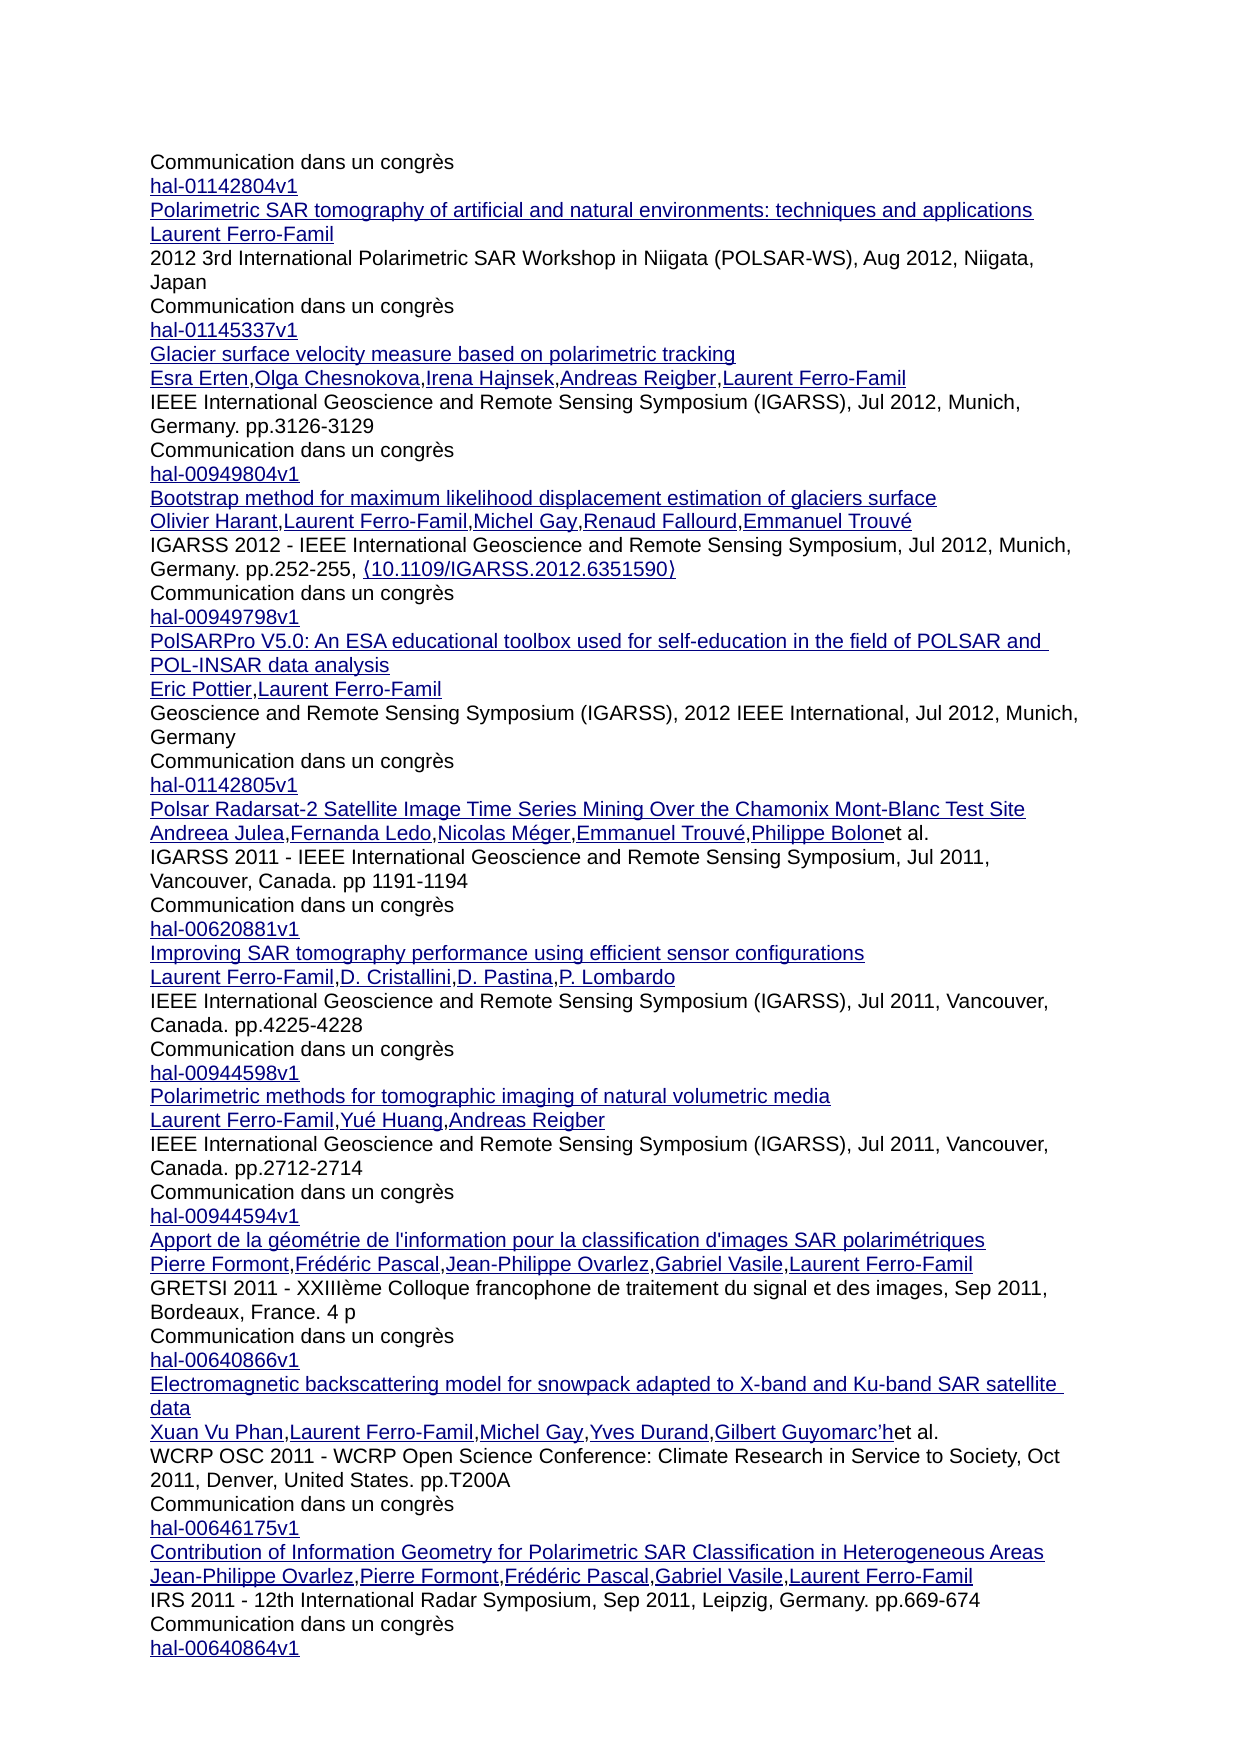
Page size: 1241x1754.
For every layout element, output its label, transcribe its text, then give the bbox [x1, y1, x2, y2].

table_cell Polsar Radarsat-2 Satellite Image Time Series Mining Over the Chamonix Mont-Blanc Test Site Andreea Julea,Fernanda Ledo,Nicolas Méger,Emmanuel Trouvé,Philippe Bolonet al. IGARSS 2011 - IEEE International Geoscience and Remote Sensing Symposium, Jul 2011, Vancouver, Canada. pp 1191-1194 Communication dans un congrès hal-00620881v1 [150, 797, 1090, 941]
table_cell Bootstrap method for maximum likelihood displacement estimation of glaciers surface Olivier Harant,Laurent Ferro-Famil,Michel Gay,Renaud Fallourd,Emmanuel Trouvé IGARSS 2012 - IEEE International Geoscience and Remote Sensing Symposium, Jul 2012, Munich, Germany. pp.252-255, ⟨10.1109/IGARSS.2012.6351590⟩ Communication dans un congrès hal-00949798v1 [150, 485, 1090, 629]
table_cell Apport de la géométrie de l'information pour la classification d'images SAR polarimétriques Pierre Formont,Frédéric Pascal,Jean-Philippe Ovarlez,Gabriel Vasile,Laurent Ferro-Famil GRETSI 2011 - XXIIIème Colloque francophone de traitement du signal et des images, Sep 2011, Bordeaux, France. 4 p Communication dans un congrès hal-00640866v1 [150, 1228, 1090, 1372]
table_cell PolSARPro V5.0: An ESA educational toolbox used for self-education in the field of POLSAR and POL-INSAR data analysis Eric Pottier,Laurent Ferro-Famil Geoscience and Remote Sensing Symposium (IGARSS), 2012 IEEE International, Jul 2012, Munich, Germany Communication dans un congrès hal-01142805v1 [150, 629, 1090, 797]
table_cell Communication dans un congrès hal-01142804v1 [150, 150, 1090, 198]
table_cell Glacier surface velocity measure based on polarimetric tracking Esra Erten,Olga Chesnokova,Irena Hajnsek,Andreas Reigber,Laurent Ferro-Famil IEEE International Geoscience and Remote Sensing Symposium (IGARSS), Jul 2012, Munich, Germany. pp.3126-3129 Communication dans un congrès hal-00949804v1 [150, 342, 1090, 485]
table_cell Contribution of Information Geometry for Polarimetric SAR Classification in Heterogeneous Areas Jean-Philippe Ovarlez,Pierre Formont,Frédéric Pascal,Gabriel Vasile,Laurent Ferro-Famil IRS 2011 - 12th International Radar Symposium, Sep 2011, Leipzig, Germany. pp.669-674 Communication dans un congrès hal-00640864v1 [150, 1540, 1090, 1659]
table_cell Polarimetric methods for tomographic imaging of natural volumetric media Laurent Ferro-Famil,Yué Huang,Andreas Reigber IEEE International Geoscience and Remote Sensing Symposium (IGARSS), Jul 2011, Vancouver, Canada. pp.2712-2714 Communication dans un congrès hal-00944594v1 [150, 1084, 1090, 1228]
table_cell Electromagnetic backscattering model for snowpack adapted to X-band and Ku-band SAR satellite data Xuan Vu Phan,Laurent Ferro-Famil,Michel Gay,Yves Durand,Gilbert Guyomarc’het al. WCRP OSC 2011 - WCRP Open Science Conference: Climate Research in Service to Society, Oct 2011, Denver, United States. pp.T200A Communication dans un congrès hal-00646175v1 [150, 1372, 1090, 1539]
table_cell Polarimetric SAR tomography of artificial and natural environments: techniques and applications Laurent Ferro-Famil 2012 3rd International Polarimetric SAR Workshop in Niigata (POLSAR-WS), Aug 2012, Niigata, Japan Communication dans un congrès hal-01145337v1 [150, 198, 1090, 342]
table_cell Improving SAR tomography performance using efficient sensor configurations Laurent Ferro-Famil,D. Cristallini,D. Pastina,P. Lombardo IEEE International Geoscience and Remote Sensing Symposium (IGARSS), Jul 2011, Vancouver, Canada. pp.4225-4228 Communication dans un congrès hal-00944598v1 [150, 941, 1090, 1084]
